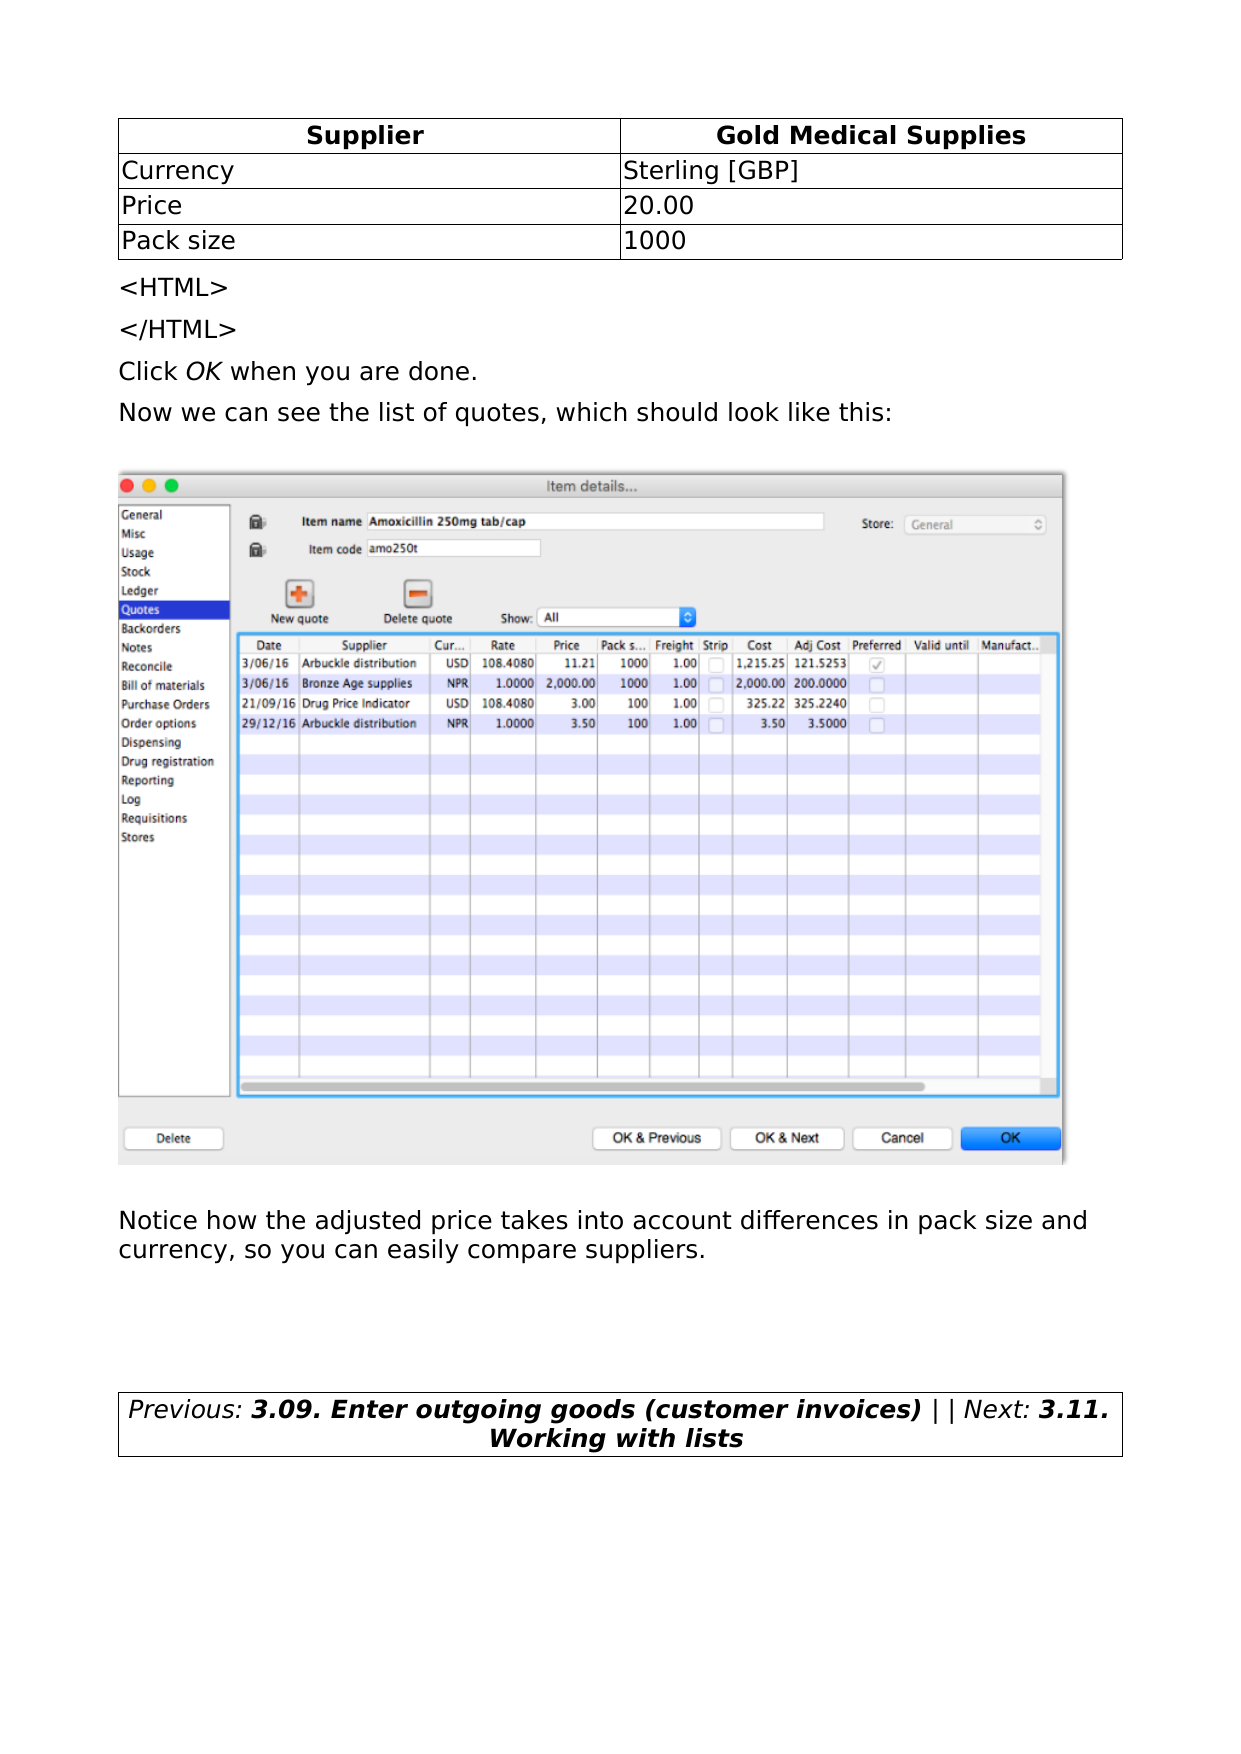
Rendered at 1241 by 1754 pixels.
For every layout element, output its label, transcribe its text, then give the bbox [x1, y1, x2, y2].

table_header Supplier [119, 119, 620, 153]
table_header Gold Medical Supplies [621, 119, 1122, 153]
text </HTML> [118, 315, 1122, 344]
text Notice how the adjusted price takes into account differences in pack size and currency, so you can easily compare suppliers. [118, 1207, 1122, 1265]
table_cell 20.00 [621, 189, 1122, 223]
table_header Previous: 3.09. Enter outgoing goods (customer invoices) | | Next: 3.11. Working with lists [119, 1393, 1122, 1456]
table_cell Currency [119, 154, 620, 188]
table_cell Sterling [GBP] [621, 154, 1122, 188]
table_cell Pack size [119, 225, 620, 258]
table_cell Price [119, 189, 620, 223]
picture [118, 440, 1123, 1165]
text <HTML> [118, 273, 1122, 303]
table_cell 1000 [621, 225, 1122, 258]
text Now we can see the list of quotes, which should look like this: [118, 398, 1122, 428]
text Click OK when you are done. [118, 357, 1122, 386]
